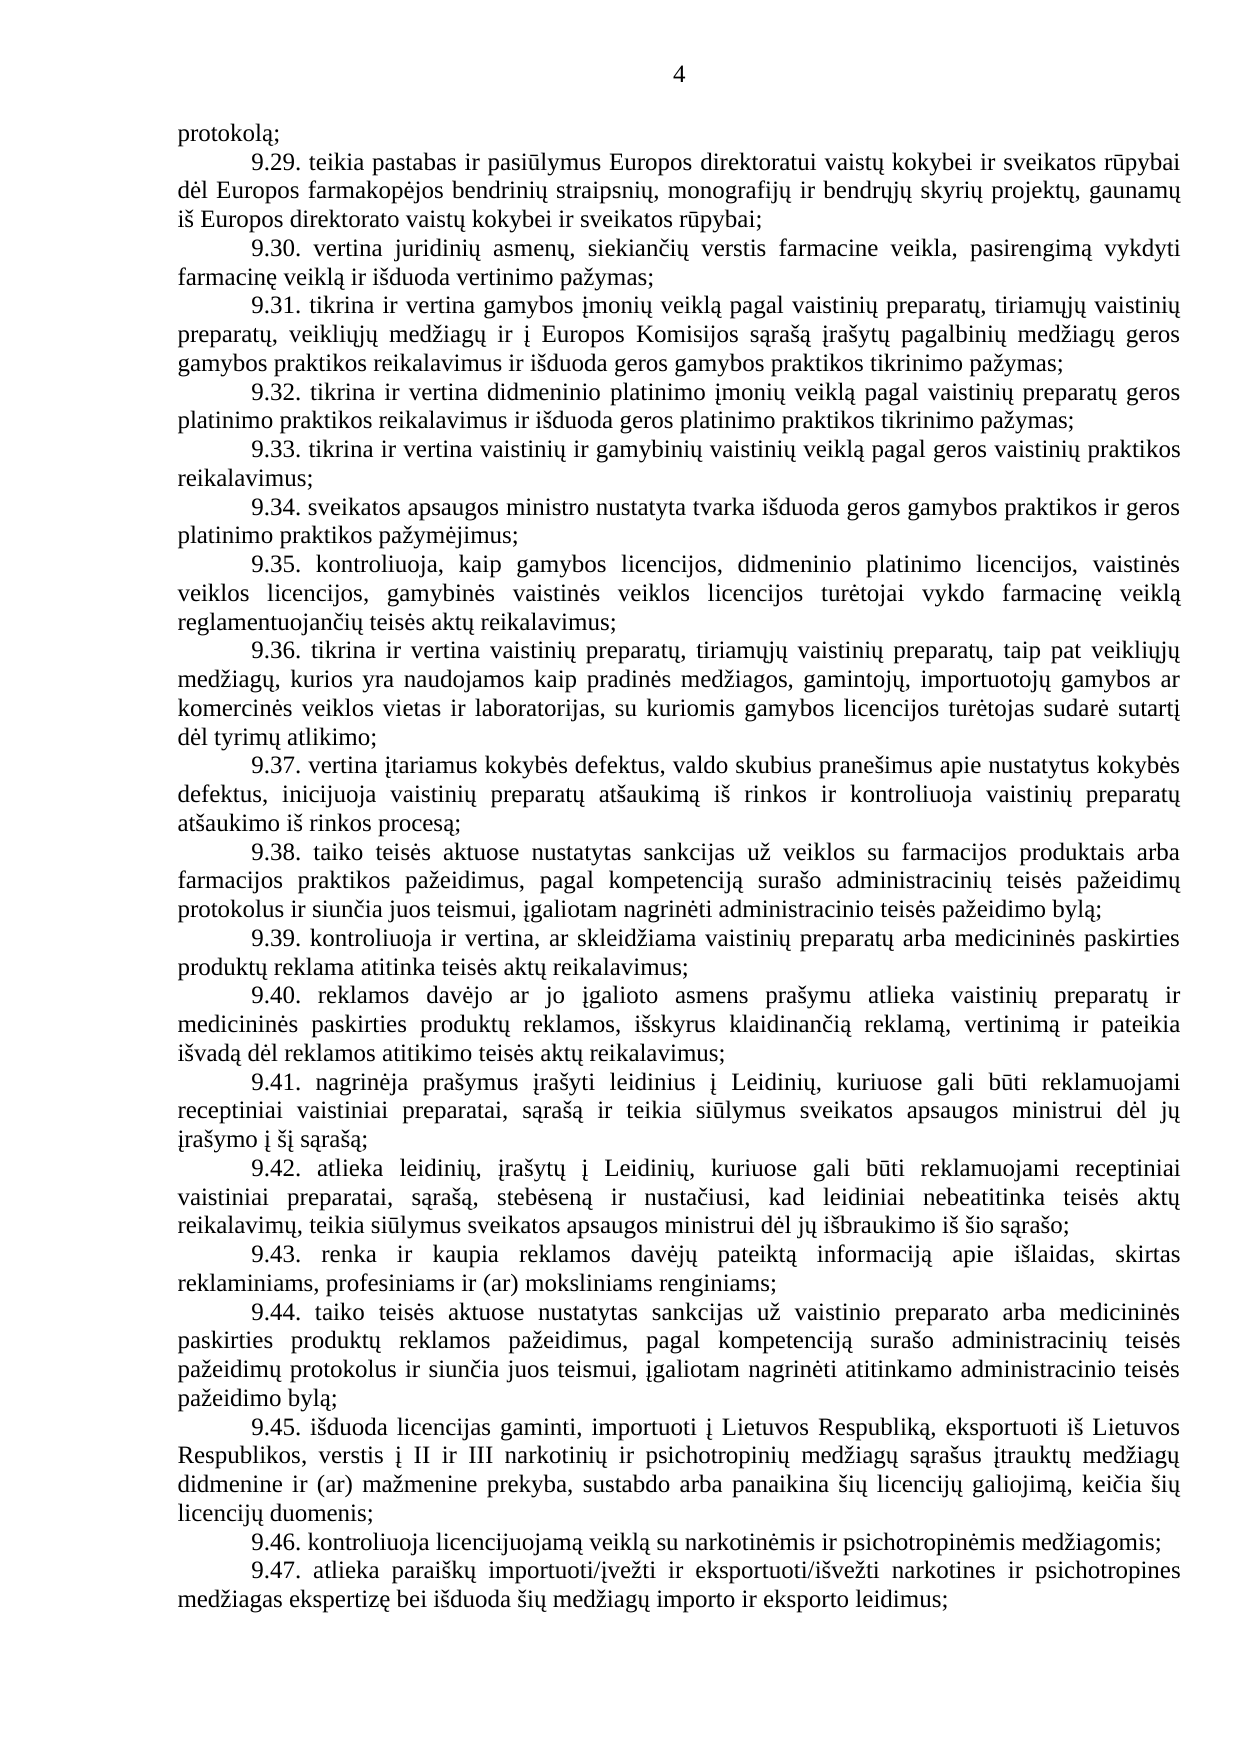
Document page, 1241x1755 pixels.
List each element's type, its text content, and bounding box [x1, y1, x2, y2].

text 9.32. tikrina ir vertina didmeninio platinimo įmonių veiklą pagal vaistinių preparatų geros platinimo praktikos reikalavimus ir išduoda geros platinimo praktikos tikrinimo pažymas; [177, 377, 1181, 434]
text 9.41. nagrinėja prašymus įrašyti leidinius į Leidinių, kuriuose gali būti reklamuojami receptiniai vaistiniai preparatai, sąrašą ir teikia siūlymus sveikatos apsaugos ministrui dėl jų įrašymo į šį sąrašą; [177, 1067, 1181, 1153]
text 9.30. vertina juridinių asmenų, siekiančių verstis farmacine veikla, pasirengimą vykdyti farmacinę veiklą ir išduoda vertinimo pažymas; [177, 233, 1181, 291]
text 9.37. vertina įtariamus kokybės defektus, valdo skubius pranešimus apie nustatytus kokybės defektus, inicijuoja vaistinių preparatų atšaukimą iš rinkos ir kontroliuoja vaistinių preparatų atšaukimo iš rinkos procesą; [177, 751, 1181, 837]
text 9.34. sveikatos apsaugos ministro nustatyta tvarka išduoda geros gamybos praktikos ir geros platinimo praktikos pažymėjimus; [177, 492, 1181, 549]
text 9.45. išduoda licencijas gaminti, importuoti į Lietuvos Respubliką, eksportuoti iš Lietuvos Respublikos, verstis į II ir III narkotinių ir psichotropinių medžiagų sąrašus įtrauktų medžiagų didmenine ir (ar) mažmenine prekyba, sustabdo arba panaikina šių licencijų galiojimą, keičia šių licencijų duomenis; [177, 1412, 1181, 1527]
text 9.33. tikrina ir vertina vaistinių ir gamybinių vaistinių veiklą pagal geros vaistinių praktikos reikalavimus; [177, 434, 1181, 492]
text 9.47. atlieka paraiškų importuoti/įvežti ir eksportuoti/išvežti narkotines ir psichotropines medžiagas ekspertizę bei išduoda šių medžiagų importo ir eksporto leidimus; [177, 1556, 1181, 1613]
text 9.44. taiko teisės aktuose nustatytas sankcijas už vaistinio preparato arba medicininės paskirties produktų reklamos pažeidimus, pagal kompetenciją surašo administracinių teisės pažeidimų protokolus ir siunčia juos teismui, įgaliotam nagrinėti atitinkamo administracinio teisės pažeidimo bylą; [177, 1297, 1181, 1412]
text 9.43. renka ir kaupia reklamos davėjų pateiktą informaciją apie išlaidas, skirtas reklaminiams, profesiniams ir (ar) moksliniams renginiams; [177, 1239, 1181, 1297]
text 9.35. kontroliuoja, kaip gamybos licencijos, didmeninio platinimo licencijos, vaistinės veiklos licencijos, gamybinės vaistinės veiklos licencijos turėtojai vykdo farmacinę veiklą reglamentuojančių teisės aktų reikalavimus; [177, 549, 1181, 636]
text 9.29. teikia pastabas ir pasiūlymus Europos direktoratui vaistų kokybei ir sveikatos rūpybai dėl Europos farmakopėjos bendrinių straipsnių, monografijų ir bendrųjų skyrių projektų, gaunamų iš Europos direktorato vaistų kokybei ir sveikatos rūpybai; [177, 147, 1181, 233]
text 9.42. atlieka leidinių, įrašytų į Leidinių, kuriuose gali būti reklamuojami receptiniai vaistiniai preparatai, sąrašą, stebėseną ir nustačiusi, kad leidiniai nebeatitinka teisės aktų reikalavimų, teikia siūlymus sveikatos apsaugos ministrui dėl jų išbraukimo iš šio sąrašo; [177, 1153, 1181, 1239]
text 9.38. taiko teisės aktuose nustatytas sankcijas už veiklos su farmacijos produktais arba farmacijos praktikos pažeidimus, pagal kompetenciją surašo administracinių teisės pažeidimų protokolus ir siunčia juos teismui, įgaliotam nagrinėti administracinio teisės pažeidimo bylą; [177, 837, 1181, 923]
text protokolą; [177, 118, 1181, 147]
text 9.46. kontroliuoja licencijuojamą veiklą su narkotinėmis ir psichotropinėmis medžiagomis; [177, 1527, 1181, 1556]
text 9.40. reklamos davėjo ar jo įgalioto asmens prašymu atlieka vaistinių preparatų ir medicininės paskirties produktų reklamos, išskyrus klaidinančią reklamą, vertinimą ir pateikia išvadą dėl reklamos atitikimo teisės aktų reikalavimus; [177, 981, 1181, 1067]
text 9.36. tikrina ir vertina vaistinių preparatų, tiriamųjų vaistinių preparatų, taip pat veikliųjų medžiagų, kurios yra naudojamos kaip pradinės medžiagos, gamintojų, importuotojų gamybos ar komercinės veiklos vietas ir laboratorijas, su kuriomis gamybos licencijos turėtojas sudarė sutartį dėl tyrimų atlikimo; [177, 636, 1181, 751]
text 9.39. kontroliuoja ir vertina, ar skleidžiama vaistinių preparatų arba medicininės paskirties produktų reklama atitinka teisės aktų reikalavimus; [177, 923, 1181, 981]
text 9.31. tikrina ir vertina gamybos įmonių veiklą pagal vaistinių preparatų, tiriamųjų vaistinių preparatų, veikliųjų medžiagų ir į Europos Komisijos sąrašą įrašytų pagalbinių medžiagų geros gamybos praktikos reikalavimus ir išduoda geros gamybos praktikos tikrinimo pažymas; [177, 291, 1181, 377]
